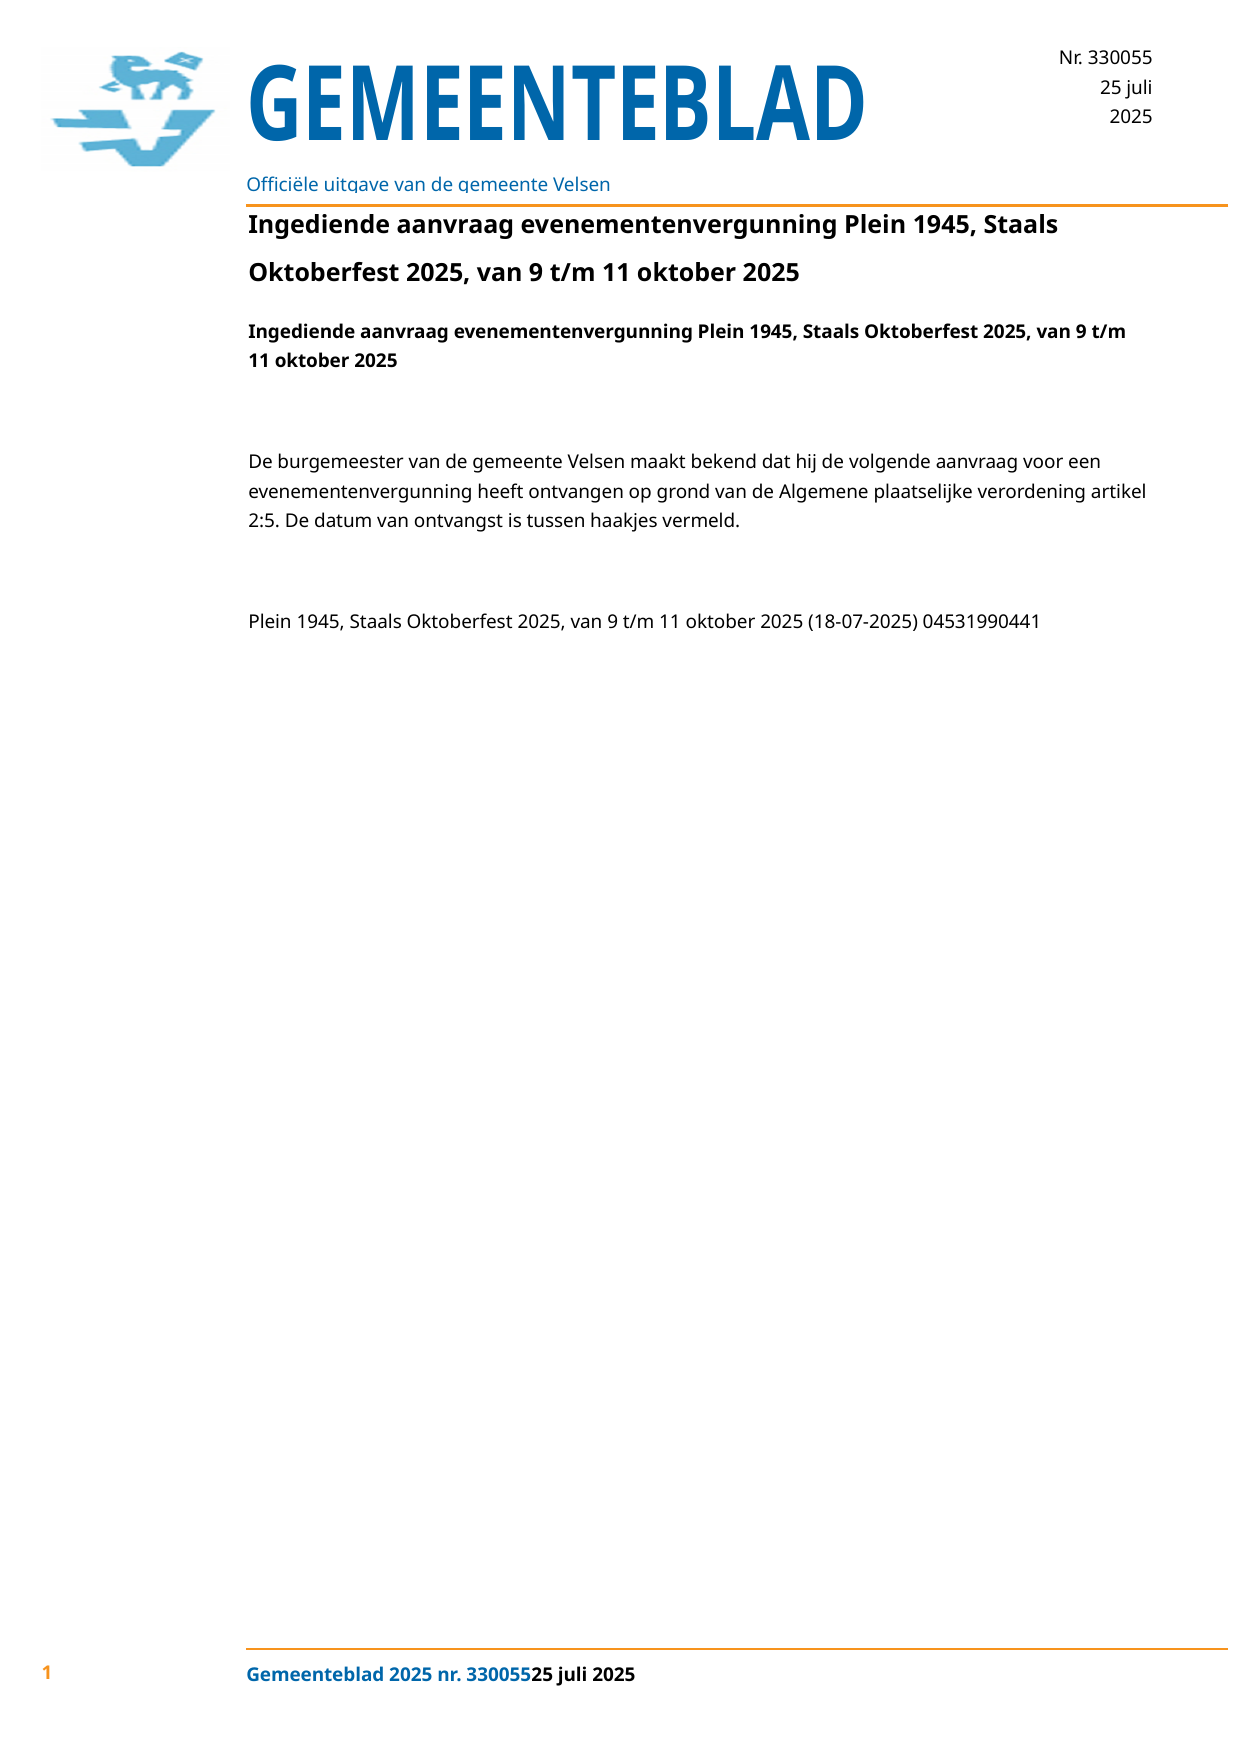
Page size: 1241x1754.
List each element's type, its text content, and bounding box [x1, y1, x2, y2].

text Ingediende aanvraag evenementenvergunning Plein 1945, Staals Oktoberfest 2025, van 9 t/m 11 oktober 2025 [248, 207, 1152, 288]
text Ingediende aanvraag evenementenvergunning Plein 1945, Staals Oktoberfest 2025, van 9 t/m 11 oktober 2025 [248, 318, 1152, 373]
text De burgemeester van de gemeente Velsen maakt bekend dat hij de volgende aanvraag voor een evenementenvergunning heeft ontvangen op grond van de Algemene plaatselijke verordening artikel 2:5. De datum van ontvangst is tussen haakjes vermeld. [248, 448, 1152, 533]
picture [41, 47, 231, 172]
text Plein 1945, Staals Oktoberfest 2025, van 9 t/m 11 oktober 2025 (18-07-2025) 04531990441 [248, 608, 1152, 634]
